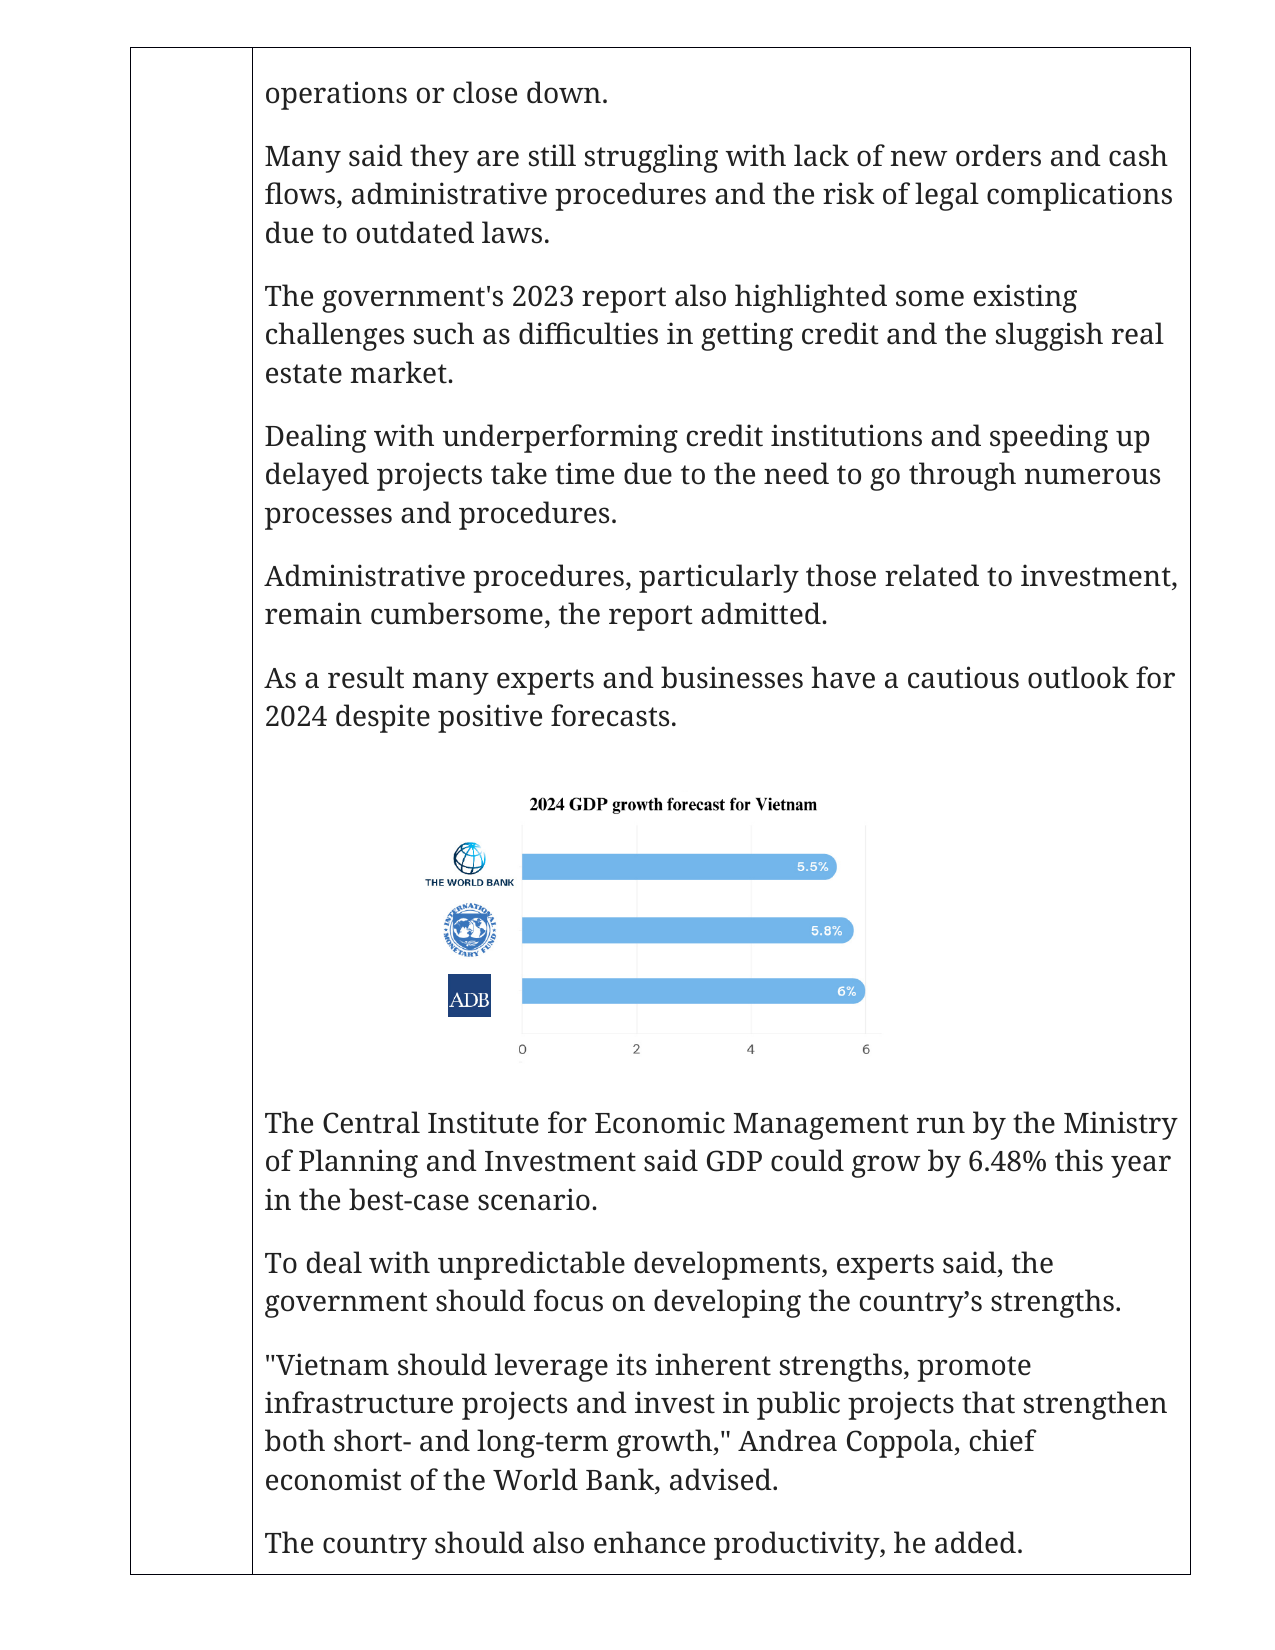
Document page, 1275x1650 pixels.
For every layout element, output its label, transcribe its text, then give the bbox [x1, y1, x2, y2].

picture [271, 759, 1074, 1079]
table_header [131, 48, 252, 1574]
table_header operations or close down. Many said they are still struggling with lack of new orders and cash flows, administrative procedures and the risk of legal complications due to outdated laws. The government's 2023 report also highlighted some existing challenges such as difficulties in getting credit and the sluggish real estate market. Dealing with underperforming credit institutions and speeding up delayed projects take time due to the need to go through numerous processes and procedures. Administrative procedures, particularly those related to investment, remain cumbersome, the report admitted. As a result many experts and businesses have a cautious outlook for 2024 despite positive forecasts. The Central Institute for Economic Management run by the Ministry of Planning and Investment said GDP could grow by 6.48% this year in the best-case scenario. To deal with unpredictable developments, experts said, the government should focus on developing the country’s strengths. "Vietnam should leverage its inherent strengths, promote infrastructure projects and invest in public projects that strengthen both short- and long-term growth," Andrea Coppola, chief economist of the World Bank, advised. The country should also enhance productivity, he added. [253, 48, 1190, 1574]
table_header [1074, 760, 1172, 1078]
